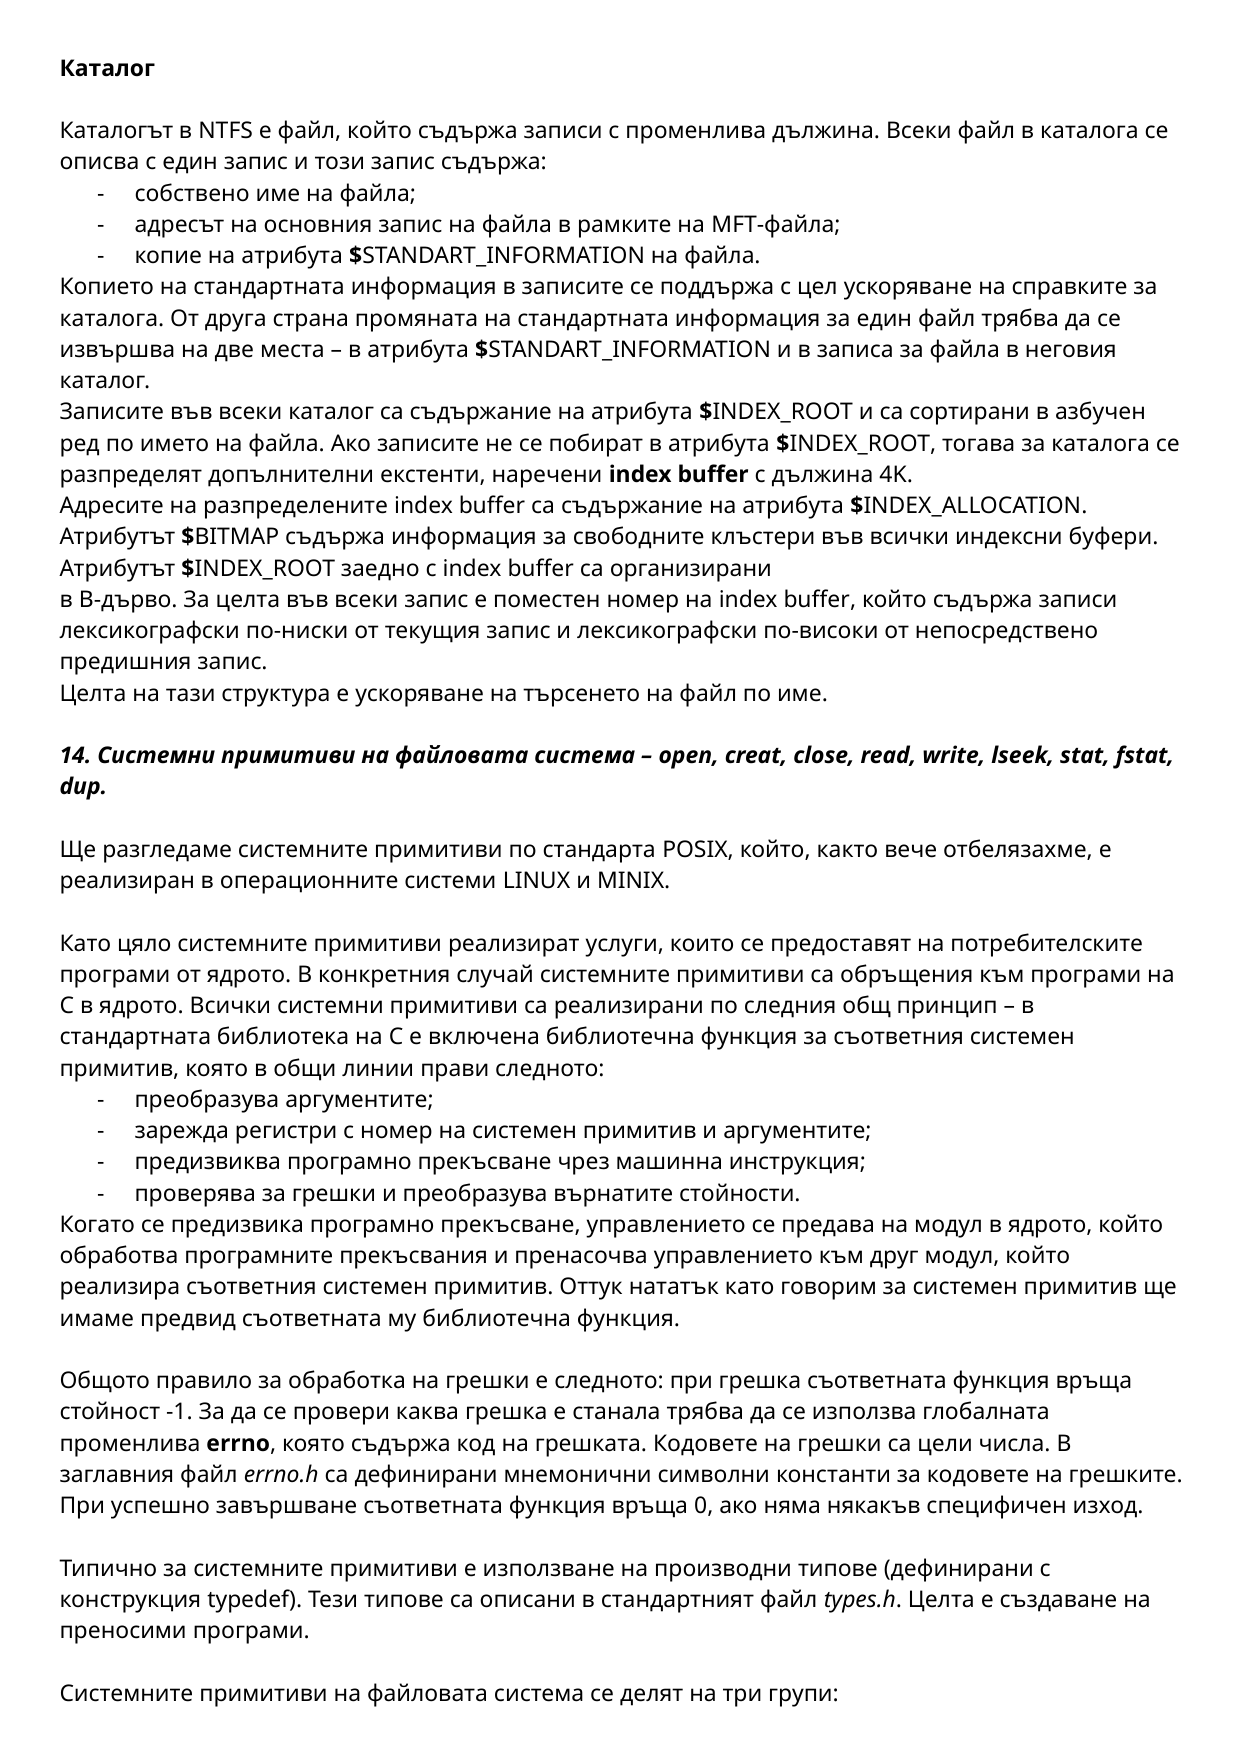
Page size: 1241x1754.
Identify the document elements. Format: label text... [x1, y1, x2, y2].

text Типично за системните примитиви е използване на производни типове (дефинирани с конструкция typedef). Тези типове са описани в стандартният файл types.h. Целта е създаване на преносими програми. [59, 1552, 1191, 1645]
list преобразува аргументите; [97, 1083, 1191, 1114]
text Когато се предизвика програмно прекъсване, управлението се предава на модул в ядрото, който обработва програмните прекъсвания и пренасочва управлението към друг модул, който реализира съответния системен примитив. Оттук нататък като говорим за системен примитив ще имаме предвид съответната му библиотечна функция. [59, 1208, 1191, 1333]
list адресът на основния запис на файла в рамките на MFT-файла; [97, 208, 1191, 239]
text 14. Системни примитиви на файловата система – open, creat, close, read, write, lseek, stat, fstat, dup. [59, 739, 1191, 802]
text Като цяло системните примитиви реализират услуги, които се предоставят на потребителските програми от ядрото. В конкретния случай системните примитиви са обръщения към програми на C в ядрото. Всички системни примитиви са реализирани по следния общ принцип – в стандартната библиотека на C е включена библиотечна функция за съответния системен примитив, която в общи линии прави следното: [59, 927, 1191, 1083]
text Системните примитиви на файловата система се делят на три групи: [59, 1677, 1191, 1708]
list зарежда регистри с номер на системен примитив и аргументите; [97, 1114, 1191, 1145]
text Записите във всеки каталог са съдържание на атрибута $INDEX_ROOT и са сортирани в азбучен ред по името на файла. Ако записите не се побират в атрибута $INDEX_ROOT, тогава за каталога се разпределят допълнителни екстенти, наречени index buffer с дължина 4K. [59, 395, 1191, 489]
text Целта на тази структура е ускоряване на търсенето на файл по име. [59, 677, 1191, 708]
list предизвиква програмно прекъсване чрез машинна инструкция; [97, 1145, 1191, 1177]
text Ще разгледаме системните примитиви по стандарта POSIX, който, както вече отбелязахме, е реализиран в операционните системи LINUX и MINIX. [59, 833, 1191, 895]
list копие на атрибута $STANDART_INFORMATION на файла. [97, 239, 1191, 270]
text Каталогът в NTFS е файл, който съдържа записи с променлива дължина. Всеки файл в каталога се описва с един запис и този запис съдържа: [59, 114, 1191, 177]
list собствено име на файла; [97, 177, 1191, 208]
text Общото правило за обработка на грешки е следното: при грешка съответната функция връща стойност -1. За да се провери каква грешка е станала трябва да се използва глобалната променлива errno, която съдържа код на грешката. Кодовете на грешки са цели числа. В заглавния файл errno.h са дефинирани мнемонични символни константи за кодовете на грешките. При успешно завършване съответната функция връща 0, ако няма някакъв специфичен изход. [59, 1364, 1191, 1520]
list проверява за грешки и преобразува върнатите стойности. [97, 1177, 1191, 1208]
text Адресите на разпределените index buffer са съдържание на атрибута $INDEX_ALLOCATION. Атрибутът $BITMAP съдържа информация за свободните клъстери във всички индексни буфери. [59, 489, 1191, 552]
text Атрибутът $INDEX_ROOT заедно с index buffer са организирани [59, 552, 1191, 583]
text Копието на стандартната информация в записите се поддържа с цел ускоряване на справките за каталога. От друга страна промяната на стандартната информация за един файл трябва да се извършва на две места – в атрибута $STANDART_INFORMATION и в записа за файла в неговия каталог. [59, 270, 1191, 395]
text в B-дърво. За целта във всеки запис е поместен номер на index buffer, който съдържа записи лексикографски по-ниски от текущия запис и лексикографски по-високи от непосредствено предишния запис. [59, 583, 1191, 677]
text Каталог [59, 52, 1191, 83]
